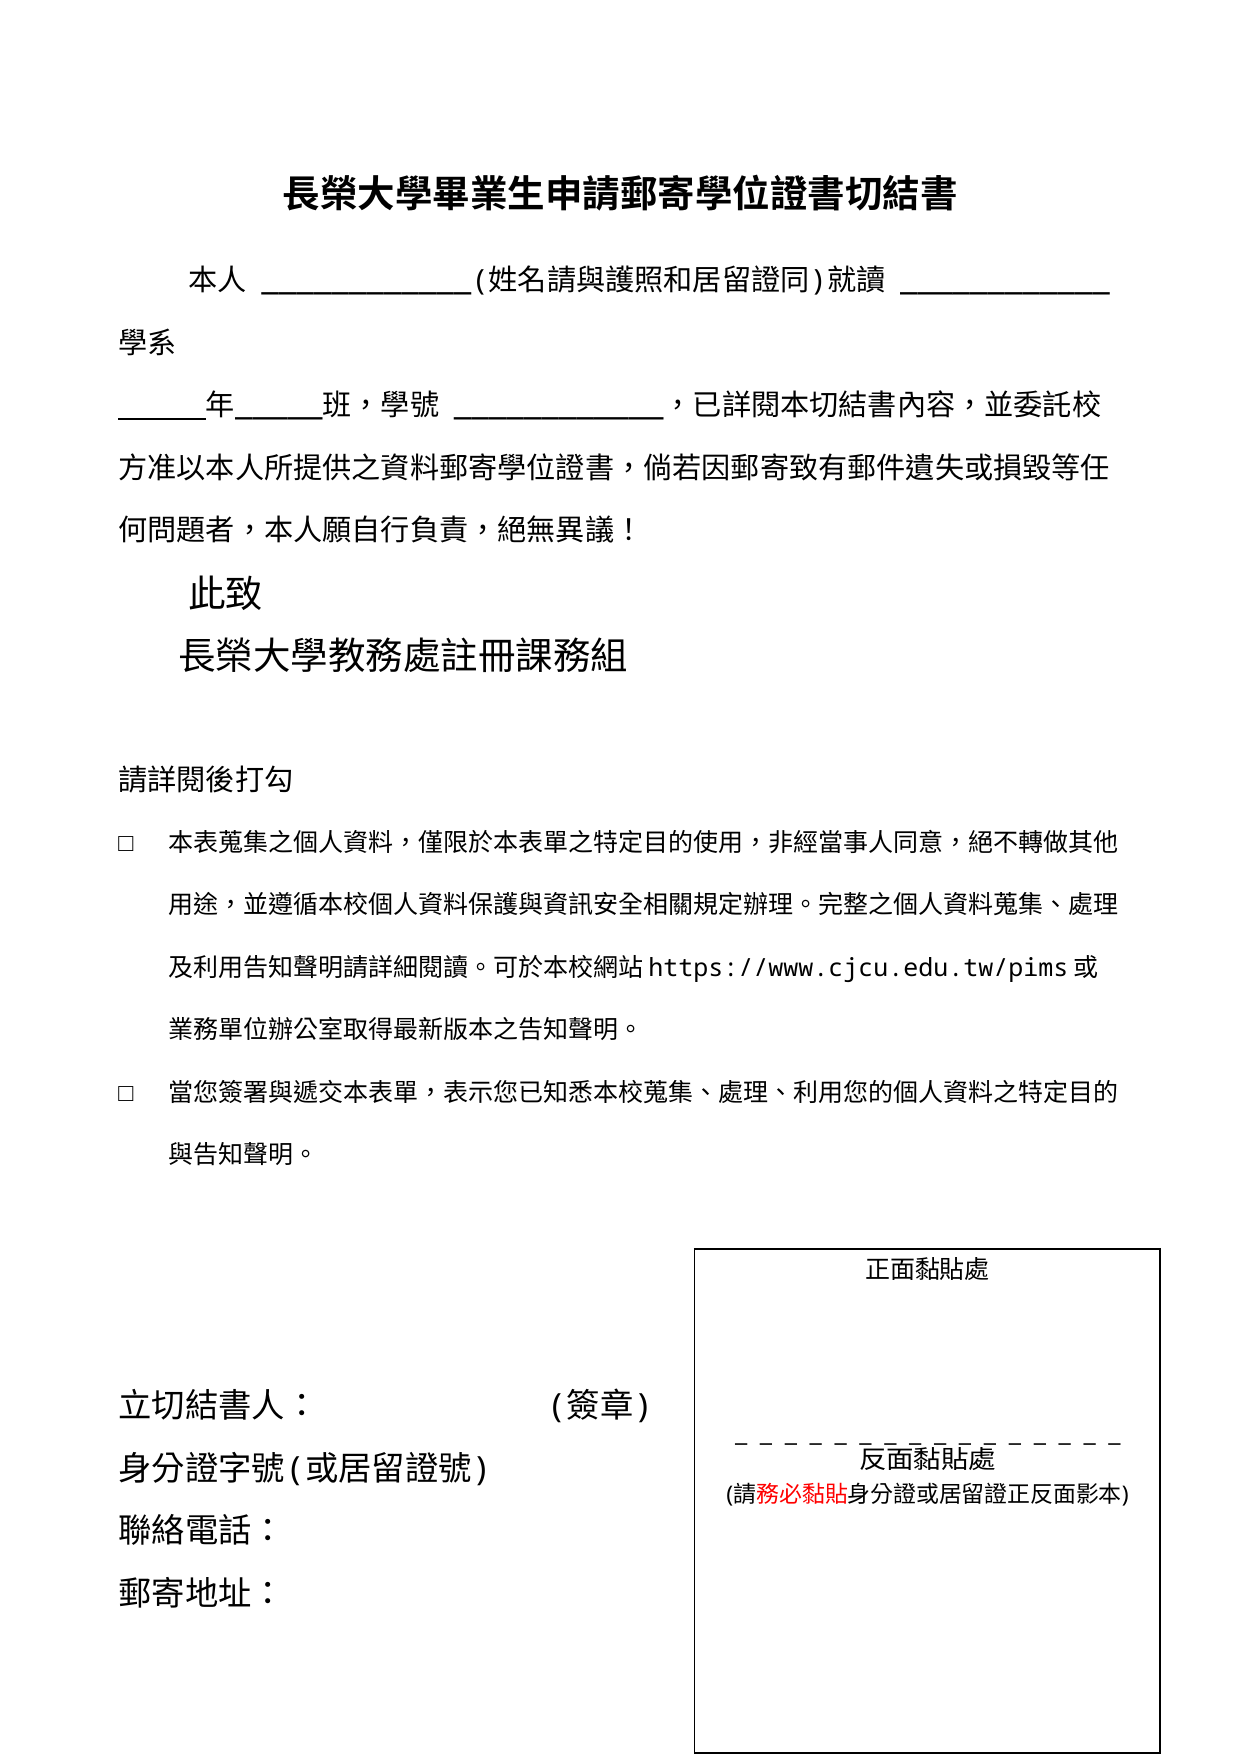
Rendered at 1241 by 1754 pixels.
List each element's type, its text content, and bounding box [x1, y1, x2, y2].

text 正面黏貼處 [696, 1250, 1159, 1286]
text _ _ _ _ _ _ _ _ _ _ _ _ _ _ _ _反面黏貼處 [734, 1419, 1121, 1476]
text 長榮大學教務處註冊課務組 [118, 611, 1122, 674]
text 郵寄地址： [118, 1549, 694, 1611]
text 身分證字號(或居留證號) [118, 1424, 694, 1486]
text (請務必黏貼身分證或居留證正反面影本) [696, 1476, 1159, 1509]
text 本人 ____________(姓名請與護照和居留證同)就讀 ____________學系 [118, 236, 1122, 361]
text 立切結書人： (簽章) [118, 1361, 694, 1424]
list 本表蒐集之個人資料，僅限於本表單之特定目的使用，非經當事人同意，絕不轉做其他用途，並遵循本校個人資料保護與資訊安全相關規定辦理。完整之個人資料蒐集、處理及利用告知聲明請詳細閱讀。可於本校網站https://www.cjcu.edu.tw/pims或業務單位辦公室取得最新版本之告知聲明。 [118, 799, 1122, 1049]
text 此致 [118, 549, 1122, 611]
text 長榮大學畢業生申請郵寄學位證書切結書 [118, 149, 1122, 212]
text 年_____班，學號 ____________，已詳閱本切結書內容，並委託校方准以本人所提供之資料郵寄學位證書，倘若因郵寄致有郵件遺失或損毀等任何問題者，本人願自行負責，絕無異議！ [118, 361, 1122, 549]
text 請詳閱後打勾 [118, 736, 1122, 799]
text 聯絡電話： [118, 1486, 694, 1549]
list 當您簽署與遞交本表單，表示您已知悉本校蒐集、處理、利用您的個人資料之特定目的與告知聲明。 [118, 1049, 1122, 1174]
